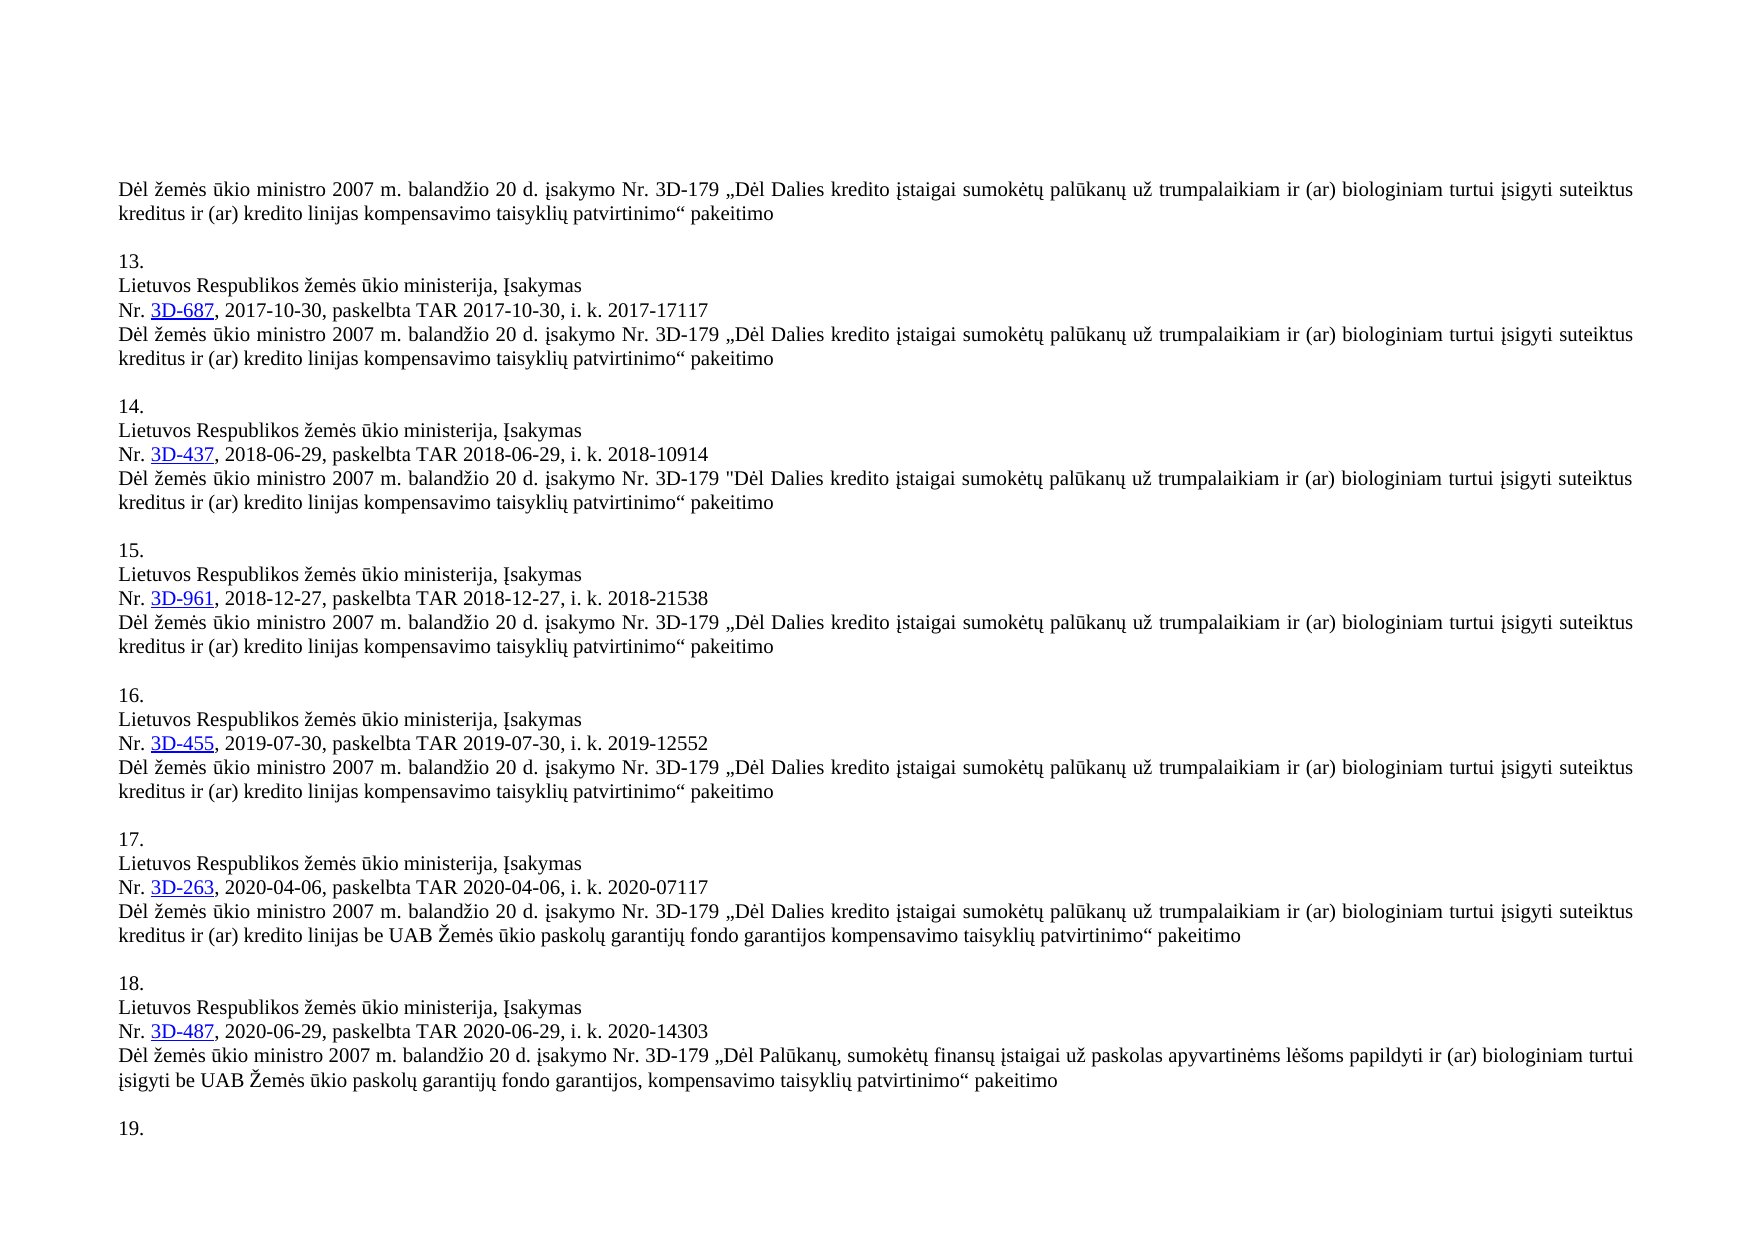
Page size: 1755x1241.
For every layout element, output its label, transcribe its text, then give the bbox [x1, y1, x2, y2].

text Dėl žemės ūkio ministro 2007 m. balandžio 20 d. įsakymo Nr. 3D-179 „Dėl Dalies kredito įstaigai sumokėtų palūkanų už trumpalaikiam ir (ar) biologiniam turtui įsigyti suteiktus kreditus ir (ar) kredito linijas kompensavimo taisyklių patvirtinimo“ pakeitimo [118, 322, 1636, 370]
text Nr. 3D-455, 2019-07-30, paskelbta TAR 2019-07-30, i. k. 2019-12552 [118, 731, 1636, 755]
text Nr. 3D-263, 2020-04-06, paskelbta TAR 2020-04-06, i. k. 2020-07117 [118, 875, 1636, 899]
text Dėl žemės ūkio ministro 2007 m. balandžio 20 d. įsakymo Nr. 3D-179 „Dėl Palūkanų, sumokėtų finansų įstaigai už paskolas apyvartinėms lėšoms papildyti ir (ar) biologiniam turtui įsigyti be UAB Žemės ūkio paskolų garantijų fondo garantijos, kompensavimo taisyklių patvirtinimo“ pakeitimo [118, 1043, 1636, 1092]
text Dėl žemės ūkio ministro 2007 m. balandžio 20 d. įsakymo Nr. 3D-179 "Dėl Dalies kredito įstaigai sumokėtų palūkanų už trumpalaikiam ir (ar) biologiniam turtui įsigyti suteiktus kreditus ir (ar) kredito linijas kompensavimo taisyklių patvirtinimo“ pakeitimo [118, 466, 1636, 514]
text 13. [118, 249, 1636, 273]
text Dėl žemės ūkio ministro 2007 m. balandžio 20 d. įsakymo Nr. 3D-179 „Dėl Dalies kredito įstaigai sumokėtų palūkanų už trumpalaikiam ir (ar) biologiniam turtui įsigyti suteiktus kreditus ir (ar) kredito linijas kompensavimo taisyklių patvirtinimo“ pakeitimo [118, 610, 1636, 658]
text Lietuvos Respublikos žemės ūkio ministerija, Įsakymas [118, 562, 1636, 586]
text Lietuvos Respublikos žemės ūkio ministerija, Įsakymas [118, 273, 1636, 297]
text Dėl žemės ūkio ministro 2007 m. balandžio 20 d. įsakymo Nr. 3D-179 „Dėl Dalies kredito įstaigai sumokėtų palūkanų už trumpalaikiam ir (ar) biologiniam turtui įsigyti suteiktus kreditus ir (ar) kredito linijas kompensavimo taisyklių patvirtinimo“ pakeitimo [118, 177, 1636, 225]
text Nr. 3D-961, 2018-12-27, paskelbta TAR 2018-12-27, i. k. 2018-21538 [118, 586, 1636, 610]
text 16. [118, 682, 1636, 707]
text 18. [118, 971, 1636, 995]
text Lietuvos Respublikos žemės ūkio ministerija, Įsakymas [118, 707, 1636, 731]
text Lietuvos Respublikos žemės ūkio ministerija, Įsakymas [118, 851, 1636, 875]
text 15. [118, 538, 1636, 562]
text Lietuvos Respublikos žemės ūkio ministerija, Įsakymas [118, 995, 1636, 1019]
text 19. [118, 1116, 1636, 1140]
text 17. [118, 827, 1636, 851]
text Dėl žemės ūkio ministro 2007 m. balandžio 20 d. įsakymo Nr. 3D-179 „Dėl Dalies kredito įstaigai sumokėtų palūkanų už trumpalaikiam ir (ar) biologiniam turtui įsigyti suteiktus kreditus ir (ar) kredito linijas kompensavimo taisyklių patvirtinimo“ pakeitimo [118, 755, 1636, 803]
text Dėl žemės ūkio ministro 2007 m. balandžio 20 d. įsakymo Nr. 3D-179 „Dėl Dalies kredito įstaigai sumokėtų palūkanų už trumpalaikiam ir (ar) biologiniam turtui įsigyti suteiktus kreditus ir (ar) kredito linijas be UAB Žemės ūkio paskolų garantijų fondo garantijos kompensavimo taisyklių patvirtinimo“ pakeitimo [118, 899, 1636, 947]
text Nr. 3D-687, 2017-10-30, paskelbta TAR 2017-10-30, i. k. 2017-17117 [118, 297, 1636, 322]
text Nr. 3D-437, 2018-06-29, paskelbta TAR 2018-06-29, i. k. 2018-10914 [118, 442, 1636, 466]
text Nr. 3D-487, 2020-06-29, paskelbta TAR 2020-06-29, i. k. 2020-14303 [118, 1019, 1636, 1043]
text 14. [118, 394, 1636, 418]
text Lietuvos Respublikos žemės ūkio ministerija, Įsakymas [118, 418, 1636, 442]
